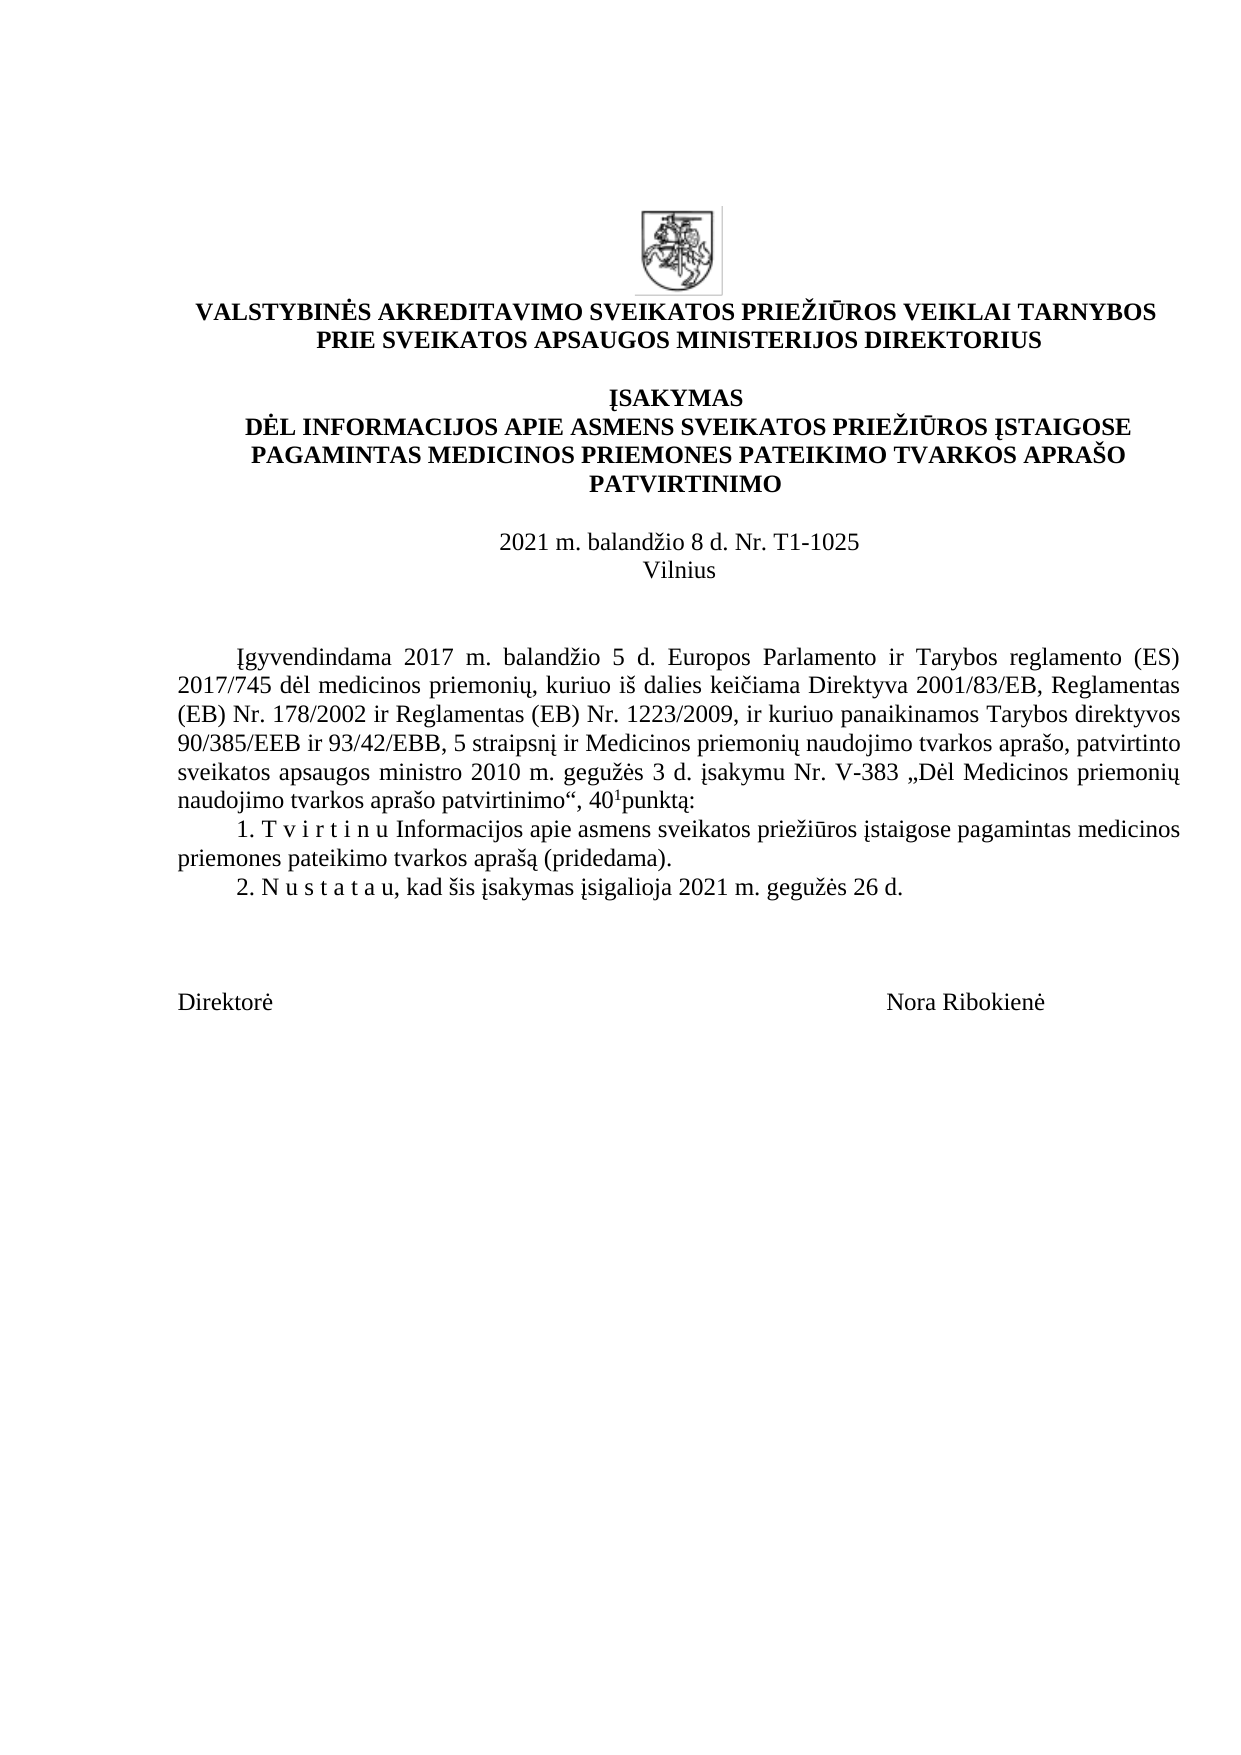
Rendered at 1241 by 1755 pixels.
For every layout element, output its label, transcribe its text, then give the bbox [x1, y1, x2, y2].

text ĮSAKYMAS [177, 383, 1181, 412]
text Direktorė Nora Ribokienė [177, 987, 1181, 1015]
text PRIE SVEIKATOS APSAUGOS MINISTERIJOS DIREKTORIUS [177, 325, 1181, 354]
text Vilnius [177, 555, 1181, 584]
text 1. T v i r t i n u Informacijos apie asmens sveikatos priežiūros įstaigose pagamintas medicinos priemones pateikimo tvarkos aprašą (pridedama). [177, 814, 1181, 872]
text VALSTYBINĖS AKREDITAVIMO SVEIKATOS PRIEŽIŪROS VEIKLAI TARNYBOS [177, 297, 1181, 325]
text 2. N u s t a t a u, kad šis įsakymas įsigalioja 2021 m. gegužės 26 d. [177, 872, 1181, 900]
text Įgyvendindama 2017 m. balandžio 5 d. Europos Parlamento ir Tarybos reglamento (ES) 2017/745 dėl medicinos priemonių, kuriuo iš dalies keičiama Direktyva 2001/83/EB, Reglamentas (EB) Nr. 178/2002 ir Reglamentas (EB) Nr. 1223/2009, ir kuriuo panaikinamos Tarybos direktyvos 90/385/EEB ir 93/42/EBB, 5 straipsnį ir Medicinos priemonių naudojimo tvarkos aprašo, patvirtinto sveikatos apsaugos ministro 2010 m. gegužės 3 d. įsakymu Nr. V-383 „Dėl Medicinos priemonių naudojimo tvarkos aprašo patvirtinimo“, 401punktą: [177, 642, 1181, 814]
text 2021 m. balandžio 8 d. Nr. T1-1025 [177, 527, 1181, 555]
text DĖL Informacijos apie asmens sveikAtos priežiūros įstaigose pagamintas medicinos priemones pateikimo tvarkos aprašo patvirtinimo [196, 412, 1181, 498]
